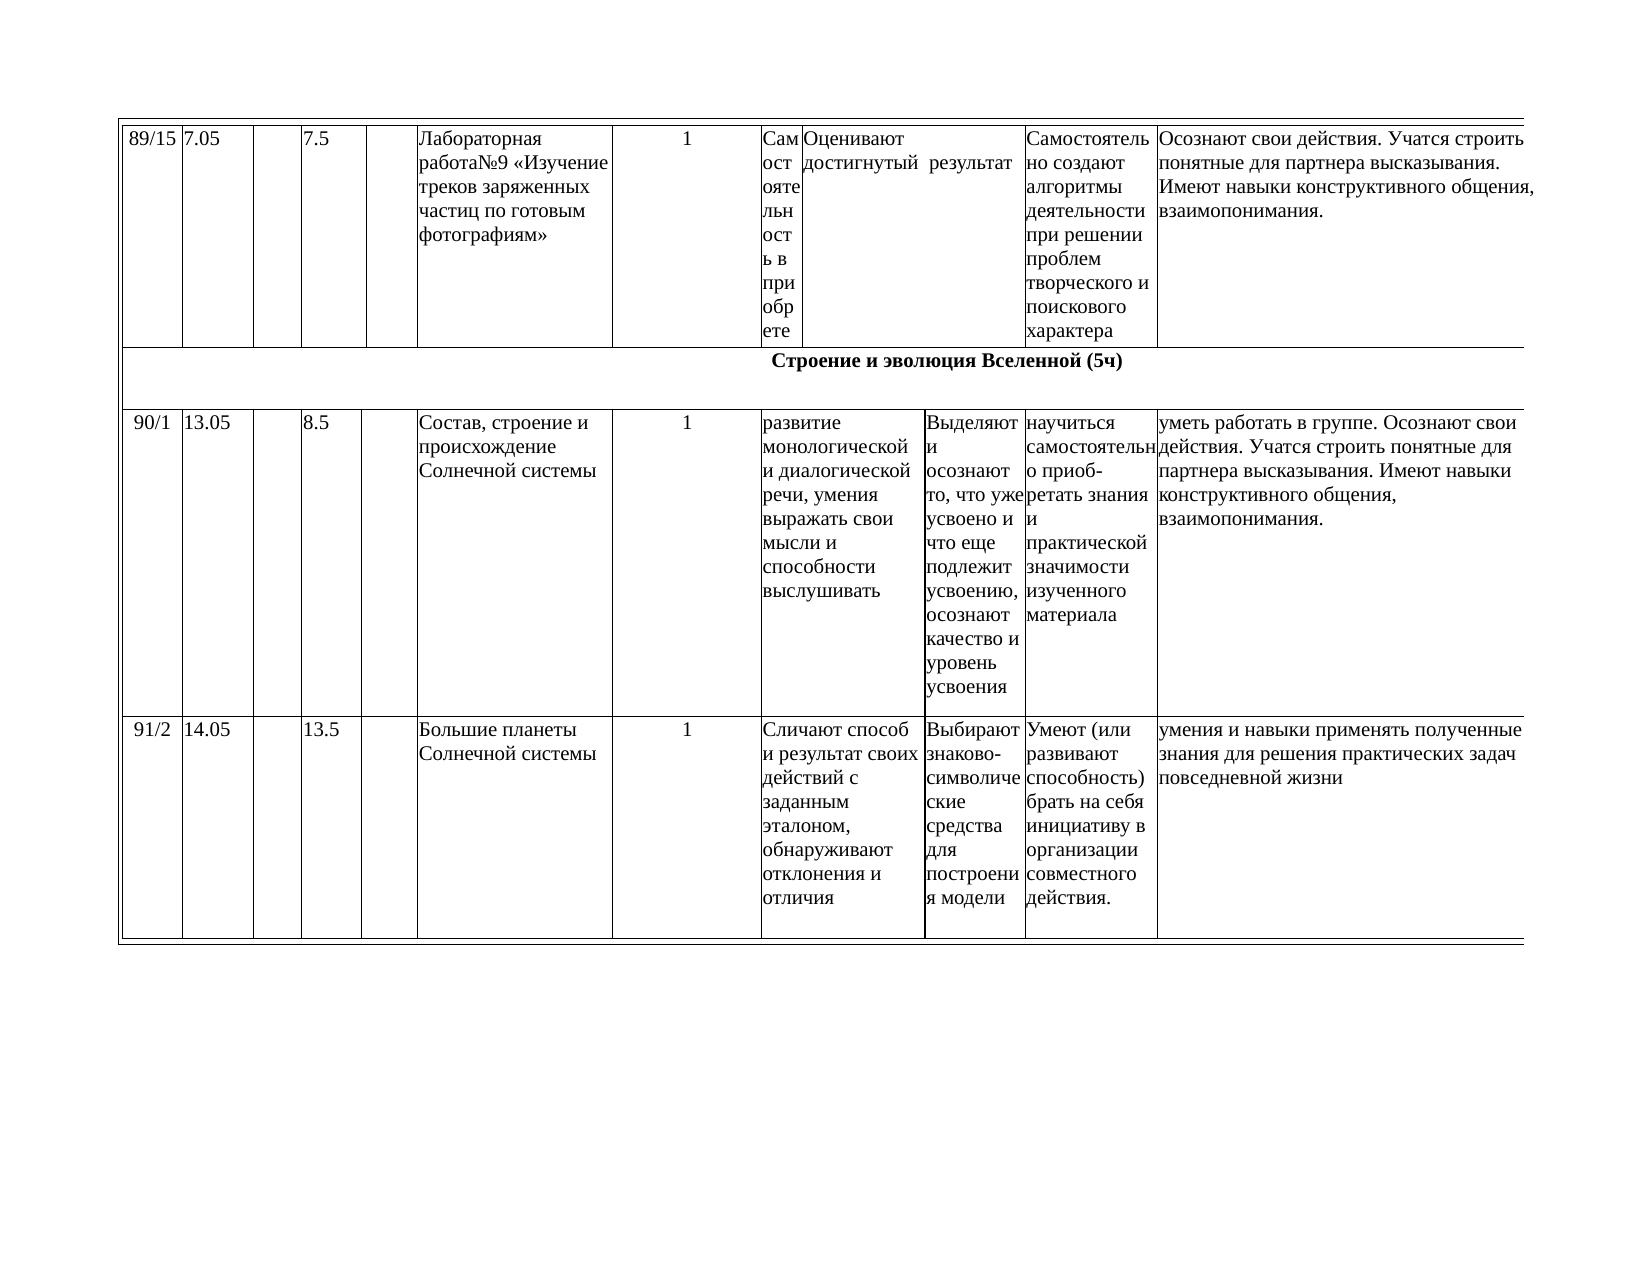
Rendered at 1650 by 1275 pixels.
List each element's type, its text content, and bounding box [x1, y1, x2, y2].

table_cell умения и навыки применять полученные знания для решения практических задач повседневной жизни [1158, 717, 1524, 938]
table_cell Выделяют и осознают то, что уже усвоено и что еще подлежит усвоению, осознают качество и уровень усвоения [926, 410, 1025, 716]
table_cell Самостоятельно создают алгоритмы деятельности при решении проблем творческого и поискового характера [1026, 126, 1157, 347]
table_cell 1 [613, 717, 761, 938]
table_cell [254, 717, 301, 938]
table_cell 8.5 [302, 410, 361, 716]
table_cell 89/15 [123, 126, 182, 347]
table_header Календарно- тематическое планирование по физике в 9 классе [119, 119, 1524, 944]
table_cell Самостоятельность в приобретении новых знаний и практических умений, формирование ценностных отношений друг к другу, к своей жизни. [762, 126, 802, 347]
table_cell Строение и эволюция Вселенной (5ч) [123, 348, 1524, 408]
table_cell 91/2 [123, 717, 182, 938]
table_cell 13.05 [183, 410, 253, 716]
table_cell Большие планеты Солнечной системы [418, 717, 612, 938]
table_cell Лабораторная работа№9 «Изучение треков заряженных частиц по готовым фотографиям» [418, 126, 612, 347]
table_cell научиться самостоятельно приоб-ретать знания и практической значимости изученного материала [1026, 410, 1157, 716]
table_cell 1 [613, 410, 761, 716]
table_cell Умеют (или развивают способность) брать на себя инициативу в организации совместного действия. [1026, 717, 1157, 938]
table_cell 7.5 [302, 126, 366, 347]
table_cell [367, 126, 417, 347]
table_cell уметь работать в группе. Осознают свои действия. Учатся строить понятные для партнера высказывания. Имеют навыки конструктивного общения, взаимопонимания. [1158, 410, 1524, 716]
table_cell [362, 717, 417, 938]
table_cell [254, 410, 301, 716]
table_cell Сличают способ и результат своих действий с заданным эталоном, обнаруживают отклонения и отличия [762, 717, 924, 938]
table_cell Оценивают достигнутый результат [803, 126, 1025, 347]
table_cell Осознают свои действия. Учатся строить понятные для партнера высказывания. Имеют навыки конструктивного общения, взаимопонимания. [1158, 126, 1524, 347]
table_cell 7.05 [183, 126, 253, 347]
table_cell 13.5 [302, 717, 361, 938]
table_cell [362, 410, 417, 716]
table_cell 14.05 [183, 717, 253, 938]
table_cell развитие монологической и диалогической речи, умения выражать свои мысли и способности выслушивать [762, 410, 924, 716]
table_cell Выбирают знаково-символические средства для построения модели [926, 717, 1025, 938]
table_cell 90/1 [123, 410, 182, 716]
table_cell 1 [613, 126, 761, 347]
table_cell Состав, строение и происхождение Солнечной системы [418, 410, 612, 716]
table_cell [254, 126, 301, 347]
